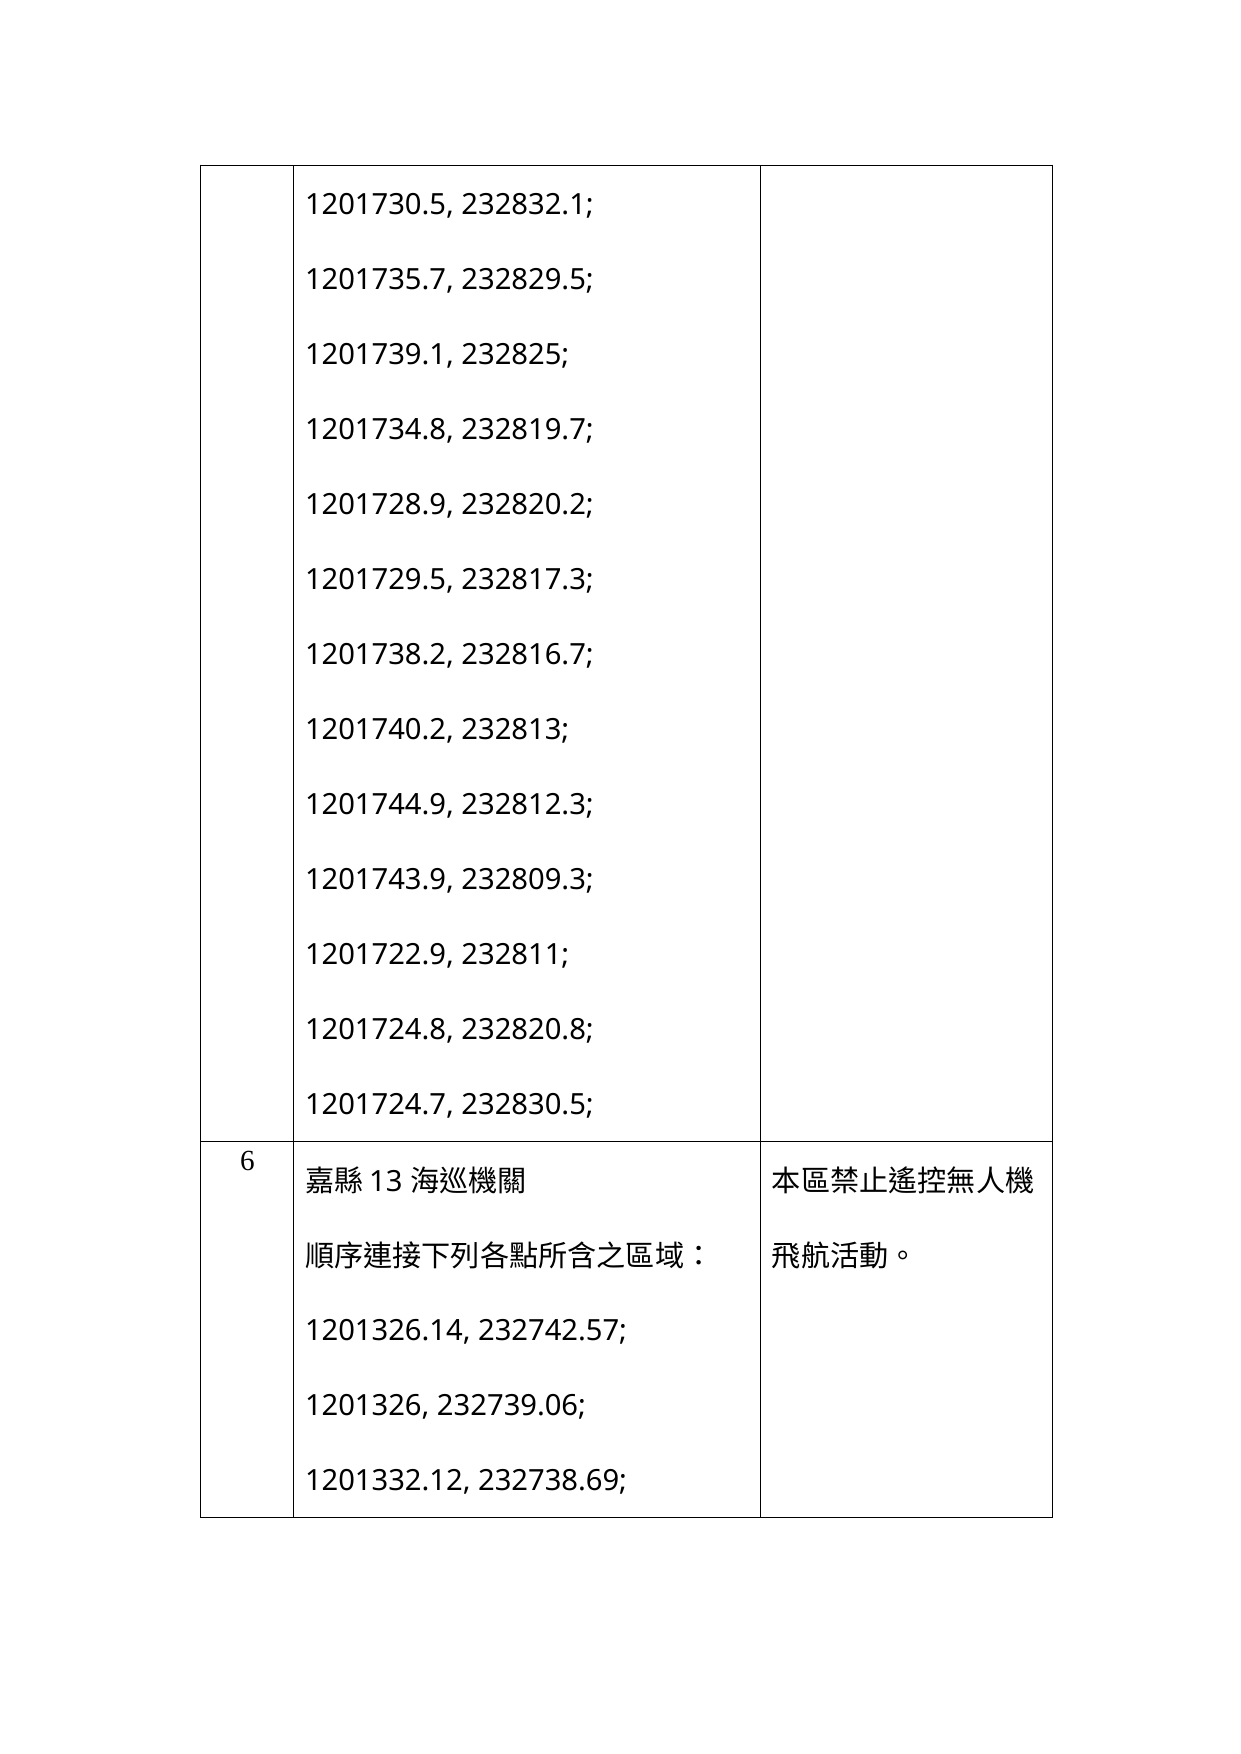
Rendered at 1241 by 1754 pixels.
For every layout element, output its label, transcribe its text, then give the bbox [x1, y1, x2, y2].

table_cell [201, 166, 293, 1141]
table_cell 嘉縣13 海巡機關 順序連接下列各點所含之區域： 1201326.14, 232742.57; 1201326, 232739.06; 1201332.12, 232738.69; [294, 1142, 760, 1517]
table_cell 1201730.5, 232832.1; 1201735.7, 232829.5; 1201739.1, 232825; 1201734.8, 232819.7; 1201728.9, 232820.2; 1201729.5, 232817.3; 1201738.2, 232816.7; 1201740.2, 232813; 1201744.9, 232812.3; 1201743.9, 232809.3; 1201722.9, 232811; 1201724.8, 232820.8; 1201724.7, 232830.5; [294, 166, 760, 1141]
table_cell 本區禁止遙控無人機飛航活動。 [761, 1142, 1052, 1517]
table_cell [761, 166, 1052, 1141]
table_cell 6 [201, 1142, 293, 1517]
